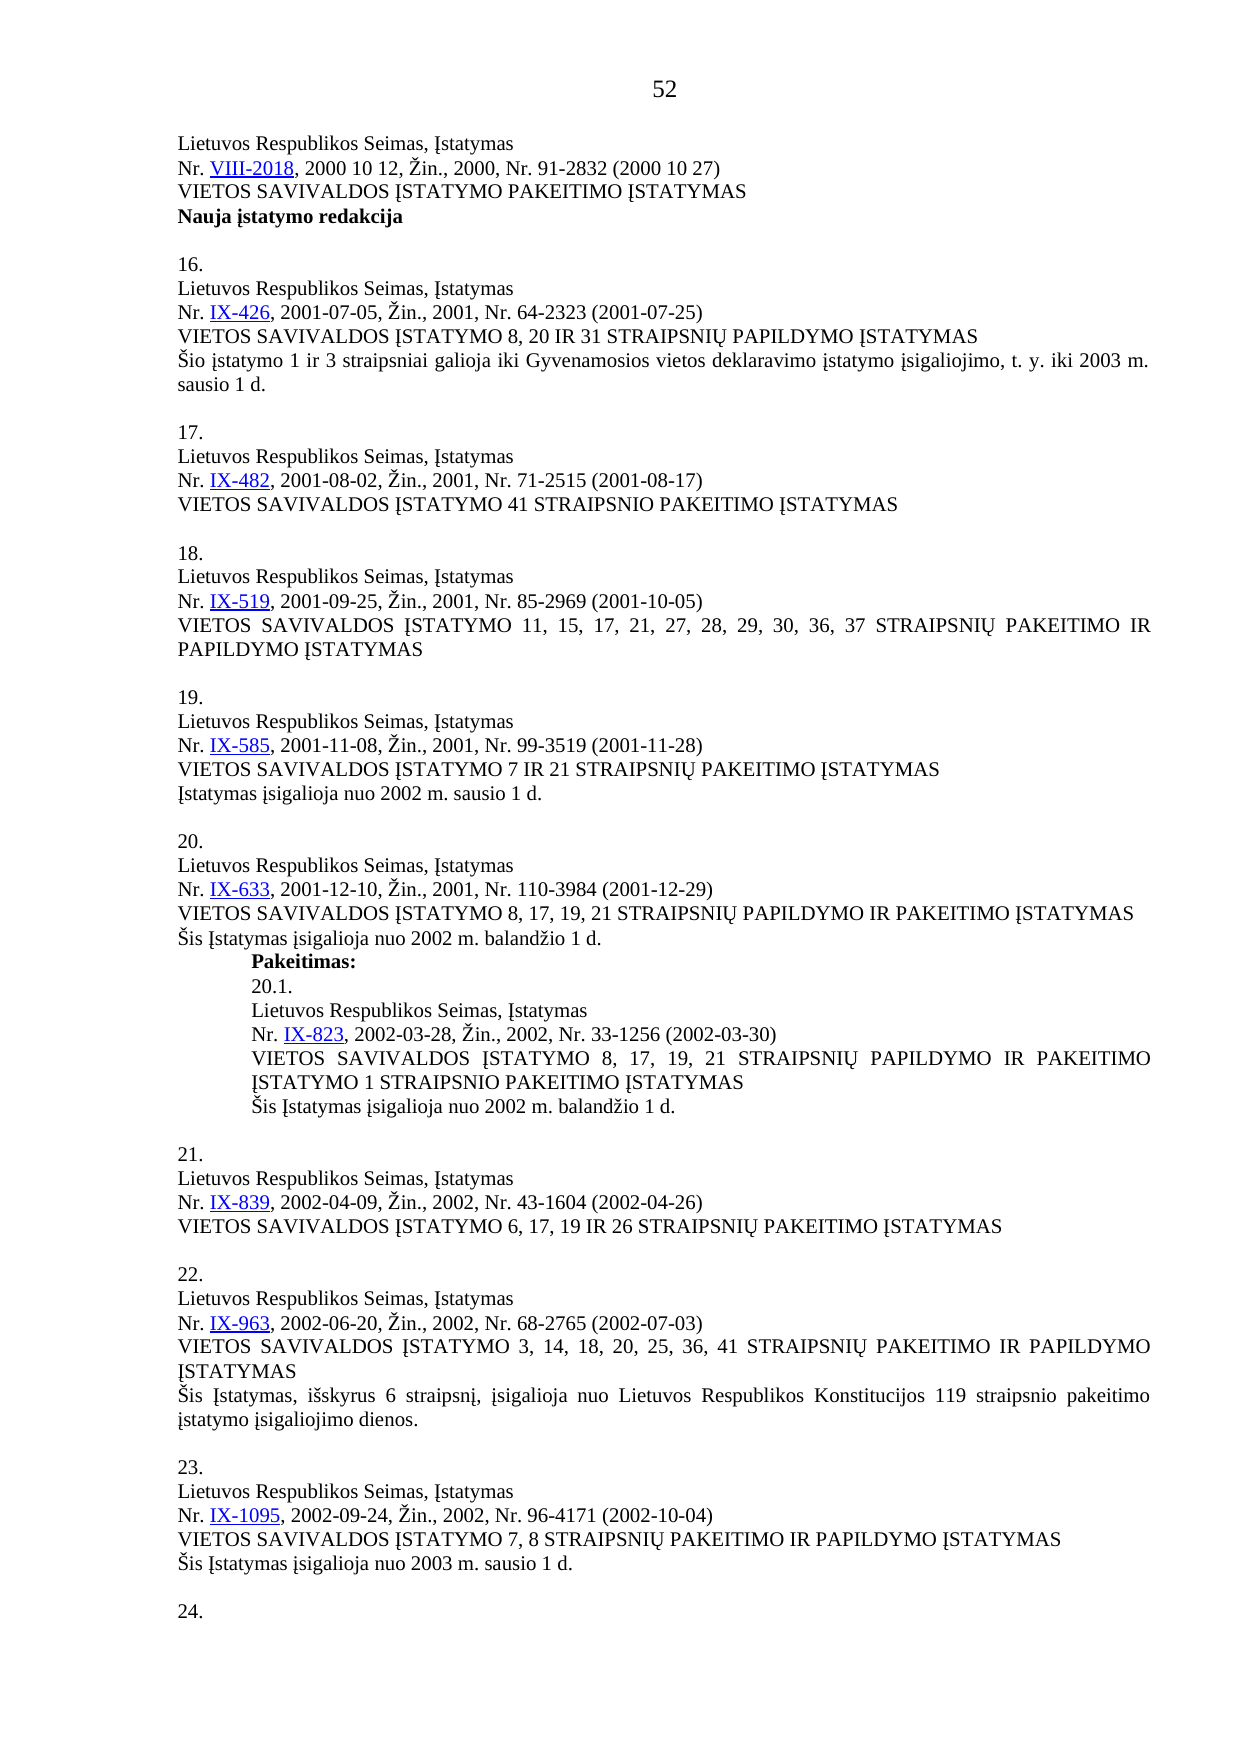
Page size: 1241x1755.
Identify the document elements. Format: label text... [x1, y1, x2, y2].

text VIETOS SAVIVALDOS ĮSTATYMO 7 IR 21 STRAIPSNIŲ PAKEITIMO ĮSTATYMAS [177, 757, 1152, 781]
text VIETOS SAVIVALDOS ĮSTATYMO 11, 15, 17, 21, 27, 28, 29, 30, 36, 37 STRAIPSNIŲ PAKEITIMO IR PAPILDYMO ĮSTATYMAS [177, 613, 1152, 661]
text Nr. IX-482, 2001-08-02, Žin., 2001, Nr. 71-2515 (2001-08-17) [177, 468, 1152, 492]
text Lietuvos Respublikos Seimas, Įstatymas [177, 1479, 1152, 1503]
text VIETOS SAVIVALDOS ĮSTATYMO 3, 14, 18, 20, 25, 36, 41 STRAIPSNIŲ PAKEITIMO IR PAPILDYMO ĮSTATYMAS [177, 1334, 1152, 1383]
text Lietuvos Respublikos Seimas, Įstatymas [177, 1286, 1152, 1310]
text Nr. IX-426, 2001-07-05, Žin., 2001, Nr. 64-2323 (2001-07-25) [177, 300, 1152, 324]
text 19. [177, 685, 1152, 709]
text Lietuvos Respublikos Seimas, Įstatymas [177, 853, 1152, 877]
text 21. [177, 1142, 1152, 1166]
text 20. [177, 829, 1152, 853]
text Šis Įstatymas įsigalioja nuo 2002 m. balandžio 1 d. [177, 925, 1152, 949]
text Nr. IX-839, 2002-04-09, Žin., 2002, Nr. 43-1604 (2002-04-26) [177, 1190, 1152, 1214]
text VIETOS SAVIVALDOS ĮSTATYMO 8, 20 IR 31 STRAIPSNIŲ PAPILDYMO ĮSTATYMAS [177, 324, 1152, 348]
text Lietuvos Respublikos Seimas, Įstatymas [177, 1166, 1152, 1190]
text VIETOS SAVIVALDOS ĮSTATYMO 8, 17, 19, 21 STRAIPSNIŲ PAPILDYMO IR PAKEITIMO ĮSTATYMAS [177, 901, 1152, 925]
text Lietuvos Respublikos Seimas, Įstatymas [177, 276, 1152, 300]
text Šis Įstatymas įsigalioja nuo 2003 m. sausio 1 d. [177, 1551, 1152, 1575]
text Lietuvos Respublikos Seimas, Įstatymas [177, 564, 1152, 588]
text VIETOS SAVIVALDOS ĮSTATYMO 6, 17, 19 IR 26 STRAIPSNIŲ PAKEITIMO ĮSTATYMAS [177, 1214, 1152, 1238]
text Šis Įstatymas, išskyrus 6 straipsnį, įsigalioja nuo Lietuvos Respublikos Konstitucijos 119 straipsnio pakeitimo įstatymo įsigaliojimo dienos. [177, 1383, 1152, 1431]
text 24. [177, 1599, 1152, 1623]
text Lietuvos Respublikos Seimas, Įstatymas [177, 709, 1152, 733]
text Nr. IX-633, 2001-12-10, Žin., 2001, Nr. 110-3984 (2001-12-29) [177, 877, 1152, 901]
text Nr. IX-519, 2001-09-25, Žin., 2001, Nr. 85-2969 (2001-10-05) [177, 588, 1152, 613]
text Nr. IX-823, 2002-03-28, Žin., 2002, Nr. 33-1256 (2002-03-30) [177, 1022, 1152, 1046]
text 17. [177, 420, 1152, 444]
text Nauja įstatymo redakcija [177, 203, 1152, 228]
text 20.1. [177, 973, 1152, 998]
text Nr. IX-1095, 2002-09-24, Žin., 2002, Nr. 96-4171 (2002-10-04) [177, 1503, 1152, 1527]
text Nr. IX-585, 2001-11-08, Žin., 2001, Nr. 99-3519 (2001-11-28) [177, 733, 1152, 757]
text Nr. VIII-2018, 2000 10 12, Žin., 2000, Nr. 91-2832 (2000 10 27) [177, 155, 1152, 179]
text 16. [177, 252, 1152, 276]
text VIETOS SAVIVALDOS ĮSTATYMO 8, 17, 19, 21 STRAIPSNIŲ PAPILDYMO IR PAKEITIMO ĮSTATYMO 1 STRAIPSNIO PAKEITIMO ĮSTATYMAS [251, 1046, 1152, 1094]
text 23. [177, 1455, 1152, 1479]
text Pakeitimas: [177, 949, 1152, 973]
text 18. [177, 540, 1152, 564]
text 22. [177, 1262, 1152, 1286]
text Šio įstatymo 1 ir 3 straipsniai galioja iki Gyvenamosios vietos deklaravimo įstatymo įsigaliojimo, t. y. iki 2003 m. sausio 1 d. [177, 348, 1152, 396]
text Lietuvos Respublikos Seimas, Įstatymas [177, 444, 1152, 468]
text VIETOS SAVIVALDOS ĮSTATYMO 7, 8 STRAIPSNIŲ PAKEITIMO IR PAPILDYMO ĮSTATYMAS [177, 1527, 1152, 1551]
text VIETOS SAVIVALDOS ĮSTATYMO PAKEITIMO ĮSTATYMAS [177, 179, 1152, 203]
text Šis Įstatymas įsigalioja nuo 2002 m. balandžio 1 d. [177, 1094, 1152, 1118]
text Lietuvos Respublikos Seimas, Įstatymas [177, 131, 1152, 155]
text Įstatymas įsigalioja nuo 2002 m. sausio 1 d. [177, 781, 1152, 805]
text Lietuvos Respublikos Seimas, Įstatymas [177, 998, 1152, 1022]
text VIETOS SAVIVALDOS ĮSTATYMO 41 STRAIPSNIO PAKEITIMO ĮSTATYMAS [177, 492, 1152, 516]
text Nr. IX-963, 2002-06-20, Žin., 2002, Nr. 68-2765 (2002-07-03) [177, 1310, 1152, 1334]
